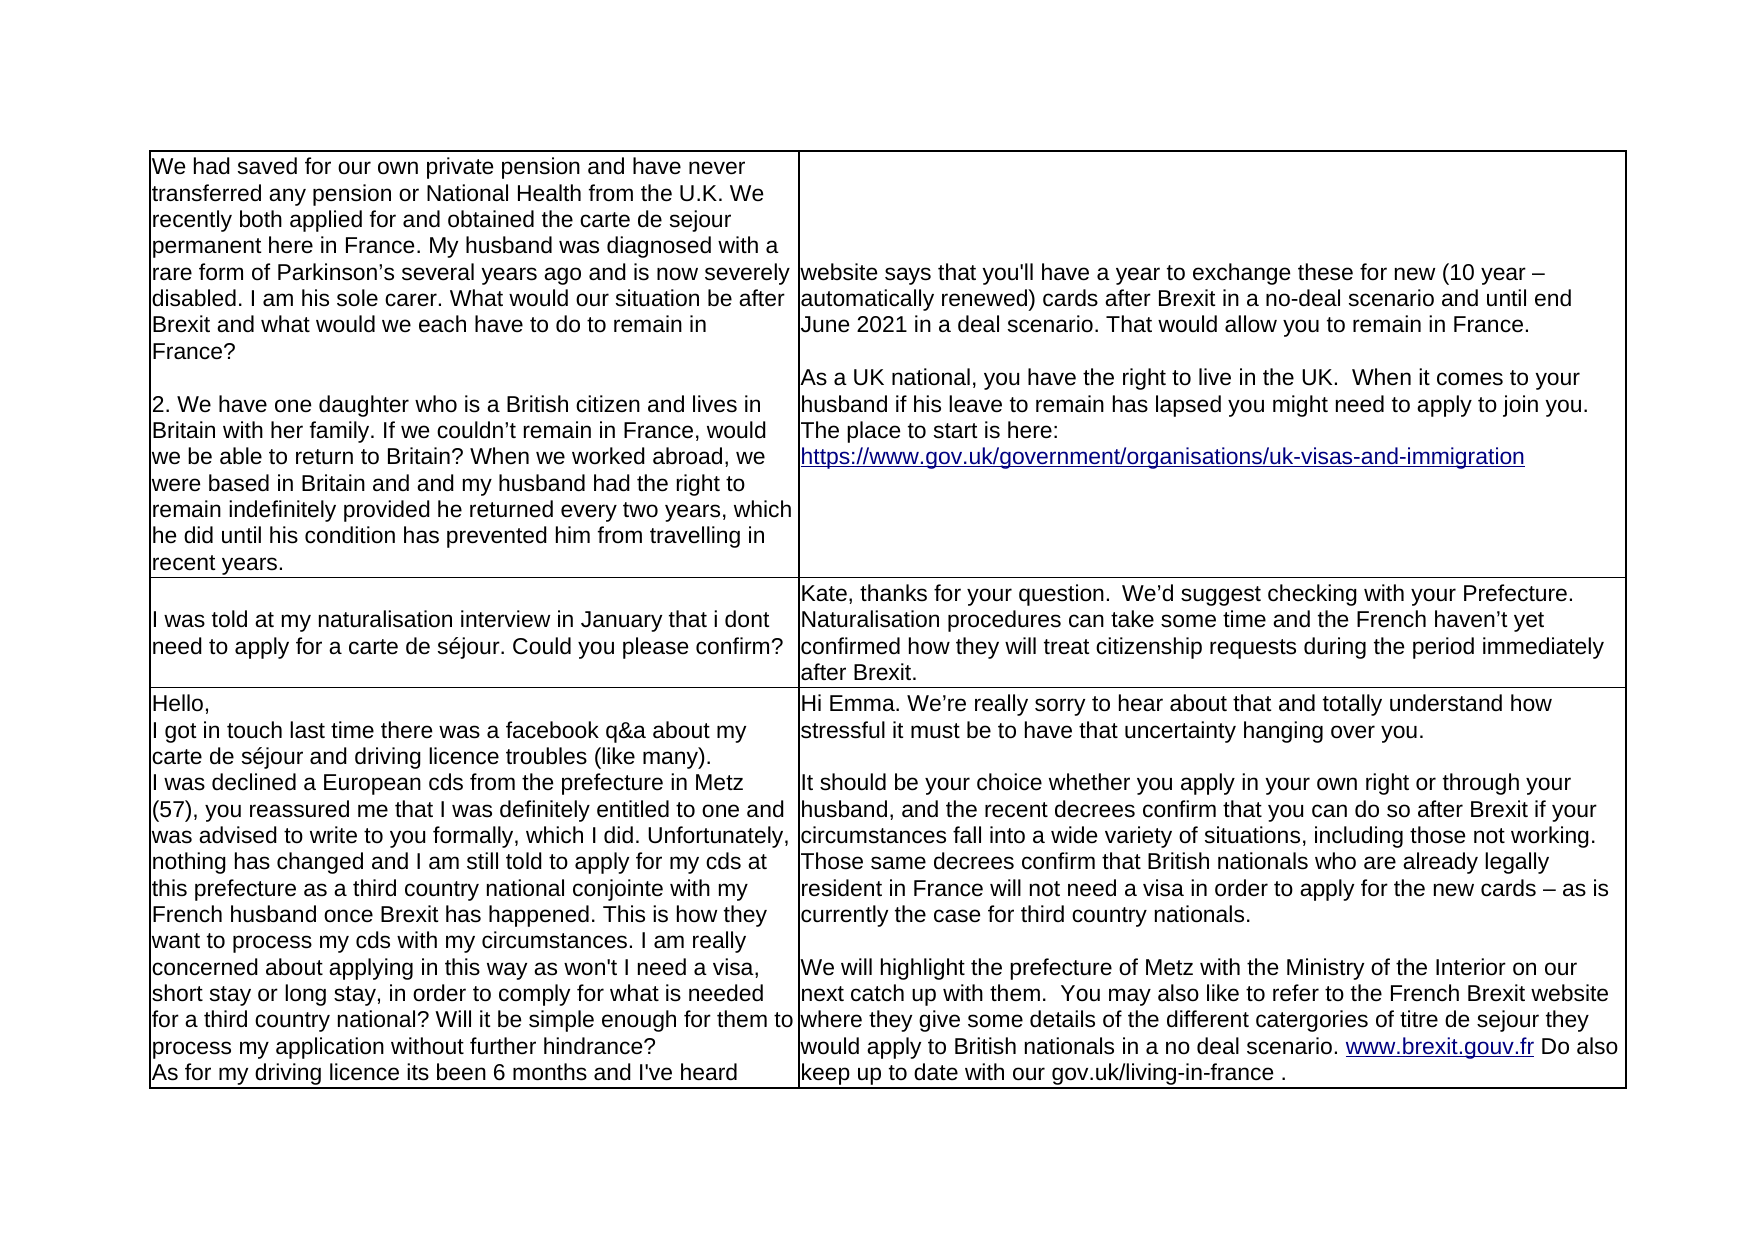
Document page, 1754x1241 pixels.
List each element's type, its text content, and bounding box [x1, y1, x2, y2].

table_cell Kate, thanks for your question. We’d suggest checking with your Prefecture. Naturalisation procedures can take some time and the French haven’t yet confirmed how they will treat citizenship requests during the period immediately after Brexit. [800, 578, 1625, 687]
table_cell I was told at my naturalisation interview in January that i dont need to apply for a carte de séjour. Could you please confirm? [151, 578, 798, 687]
table_cell Hello, I got in touch last time there was a facebook q&a about my carte de séjour and driving licence troubles (like many). I was declined a European cds from the prefecture in Metz (57), you reassured me that I was definitely entitled to one and was advised to write to you formally, which I did. Unfortunately, nothing has changed and I am still told to apply for my cds at this prefecture as a third country national conjointe with my French husband once Brexit has happened. This is how they want to process my cds with my circumstances. I am really concerned about applying in this way as won't I need a visa, short stay or long stay, in order to comply for what is needed for a third country national? Will it be simple enough for them to process my application without further hindrance? As for my driving licence its been 6 months and I've heard [151, 688, 798, 1087]
table_cell Hi Emma. We’re really sorry to hear about that and totally understand how stressful it must be to have that uncertainty hanging over you. It should be your choice whether you apply in your own right or through your husband, and the recent decrees confirm that you can do so after Brexit if your circumstances fall into a wide variety of situations, including those not working. Those same decrees confirm that British nationals who are already legally resident in France will not need a visa in order to apply for the new cards – as is currently the case for third country nationals. We will highlight the prefecture of Metz with the Ministry of the Interior on our next catch up with them. You may also like to refer to the French Brexit website where they give some details of the different catergories of titre de sejour they would apply to British nationals in a no deal scenario. www.brexit.gouv.fr Do also keep up to date with our gov.uk/living-in-france . [800, 688, 1625, 1087]
table_cell website says that you'll have a year to exchange these for new (10 year – automatically renewed) cards after Brexit in a no-deal scenario and until end June 2021 in a deal scenario. That would allow you to remain in France. As a UK national, you have the right to live in the UK. When it comes to your husband if his leave to remain has lapsed you might need to apply to join you. The place to start is here: https://www.gov.uk/government/organisations/uk-visas-and-immigration [800, 152, 1625, 577]
table_cell We had saved for our own private pension and have never transferred any pension or National Health from the U.K. We recently both applied for and obtained the carte de sejour permanent here in France. My husband was diagnosed with a rare form of Parkinson’s several years ago and is now severely disabled. I am his sole carer. What would our situation be after Brexit and what would we each have to do to remain in France? 2. We have one daughter who is a British citizen and lives in Britain with her family. If we couldn’t remain in France, would we be able to return to Britain? When we worked abroad, we were based in Britain and and my husband had the right to remain indefinitely provided he returned every two years, which he did until his condition has prevented him from travelling in recent years. [151, 152, 798, 577]
